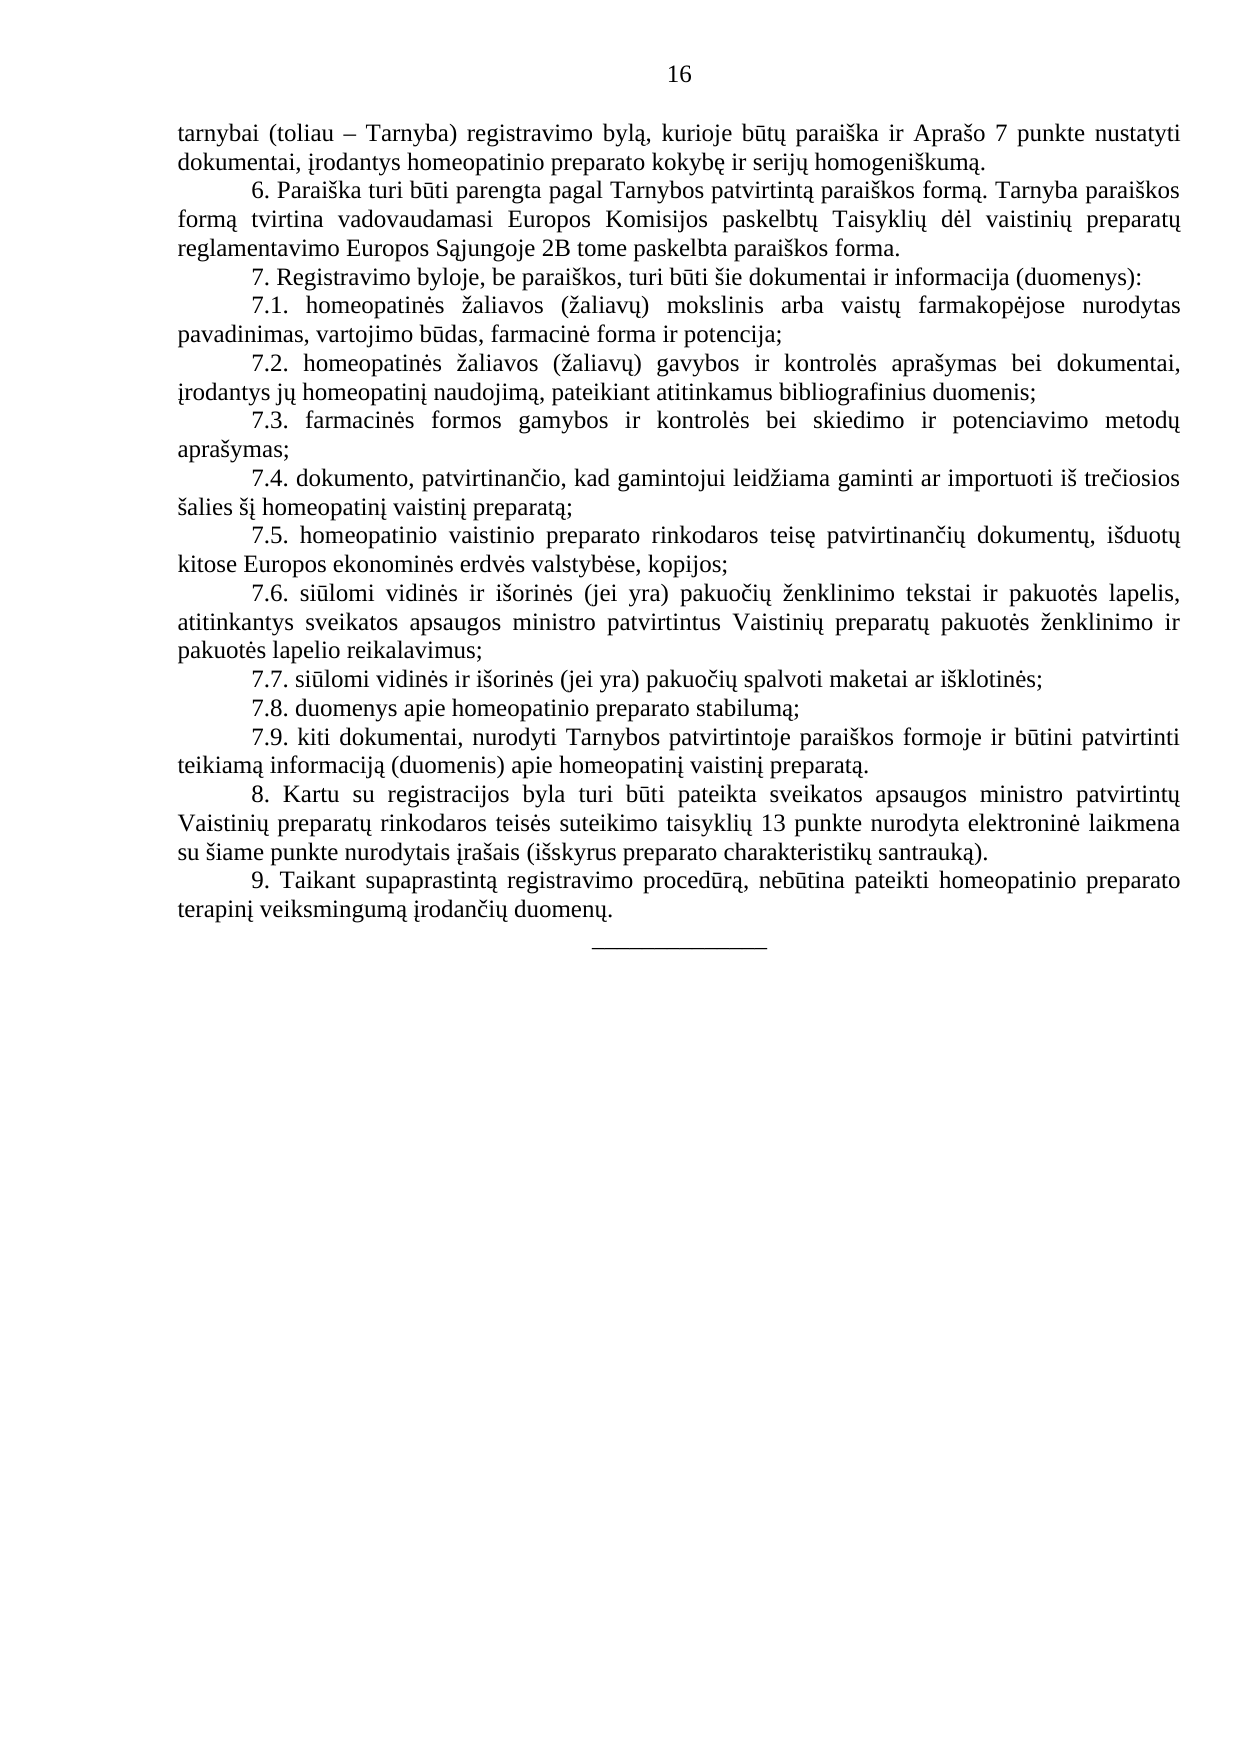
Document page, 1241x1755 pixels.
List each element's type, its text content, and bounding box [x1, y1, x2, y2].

text 7.9. kiti dokumentai, nurodyti Tarnybos patvirtintoje paraiškos formoje ir būtini patvirtinti teikiamą informaciją (duomenis) apie homeopatinį vaistinį preparatą. [177, 722, 1181, 779]
text 8. Kartu su registracijos byla turi būti pateikta sveikatos apsaugos ministro patvirtintų Vaistinių preparatų rinkodaros teisės suteikimo taisyklių 13 punkte nurodyta elektroninė laikmena su šiame punkte nurodytais įrašais (išskyrus preparato charakteristikų santrauką). [177, 779, 1181, 866]
text 7.5. homeopatinio vaistinio preparato rinkodaros teisę patvirtinančių dokumentų, išduotų kitose Europos ekonominės erdvės valstybėse, kopijos; [177, 521, 1181, 578]
text 7.2. homeopatinės žaliavos (žaliavų) gavybos ir kontrolės aprašymas bei dokumentai, įrodantys jų homeopatinį naudojimą, pateikiant atitinkamus bibliografinius duomenis; [177, 348, 1181, 406]
text tarnybai (toliau – Tarnyba) registravimo bylą, kurioje būtų paraiška ir Aprašo 7 punkte nustatyti dokumentai, įrodantys homeopatinio preparato kokybę ir serijų homogeniškumą. [177, 118, 1181, 176]
text 7.4. dokumento, patvirtinančio, kad gamintojui leidžiama gaminti ar importuoti iš trečiosios šalies šį homeopatinį vaistinį preparatą; [177, 463, 1181, 521]
text ______________ [177, 923, 1181, 952]
text 7.3. farmacinės formos gamybos ir kontrolės bei skiedimo ir potenciavimo metodų aprašymas; [177, 406, 1181, 463]
text 7.6. siūlomi vidinės ir išorinės (jei yra) pakuočių ženklinimo tekstai ir pakuotės lapelis, atitinkantys sveikatos apsaugos ministro patvirtintus Vaistinių preparatų pakuotės ženklinimo ir pakuotės lapelio reikalavimus; [177, 578, 1181, 664]
text 6. Paraiška turi būti parengta pagal Tarnybos patvirtintą paraiškos formą. Tarnyba paraiškos formą tvirtina vadovaudamasi Europos Komisijos paskelbtų Taisyklių dėl vaistinių preparatų reglamentavimo Europos Sąjungoje 2B tome paskelbta paraiškos forma. [177, 176, 1181, 262]
text 7.8. duomenys apie homeopatinio preparato stabilumą; [177, 693, 1181, 722]
text 7.7. siūlomi vidinės ir išorinės (jei yra) pakuočių spalvoti maketai ar išklotinės; [177, 664, 1181, 693]
text 7.1. homeopatinės žaliavos (žaliavų) mokslinis arba vaistų farmakopėjose nurodytas pavadinimas, vartojimo būdas, farmacinė forma ir potencija; [177, 291, 1181, 348]
text 7. Registravimo byloje, be paraiškos, turi būti šie dokumentai ir informacija (duomenys): [177, 262, 1181, 291]
text 9. Taikant supaprastintą registravimo procedūrą, nebūtina pateikti homeopatinio preparato terapinį veiksmingumą įrodančių duomenų. [177, 866, 1181, 923]
